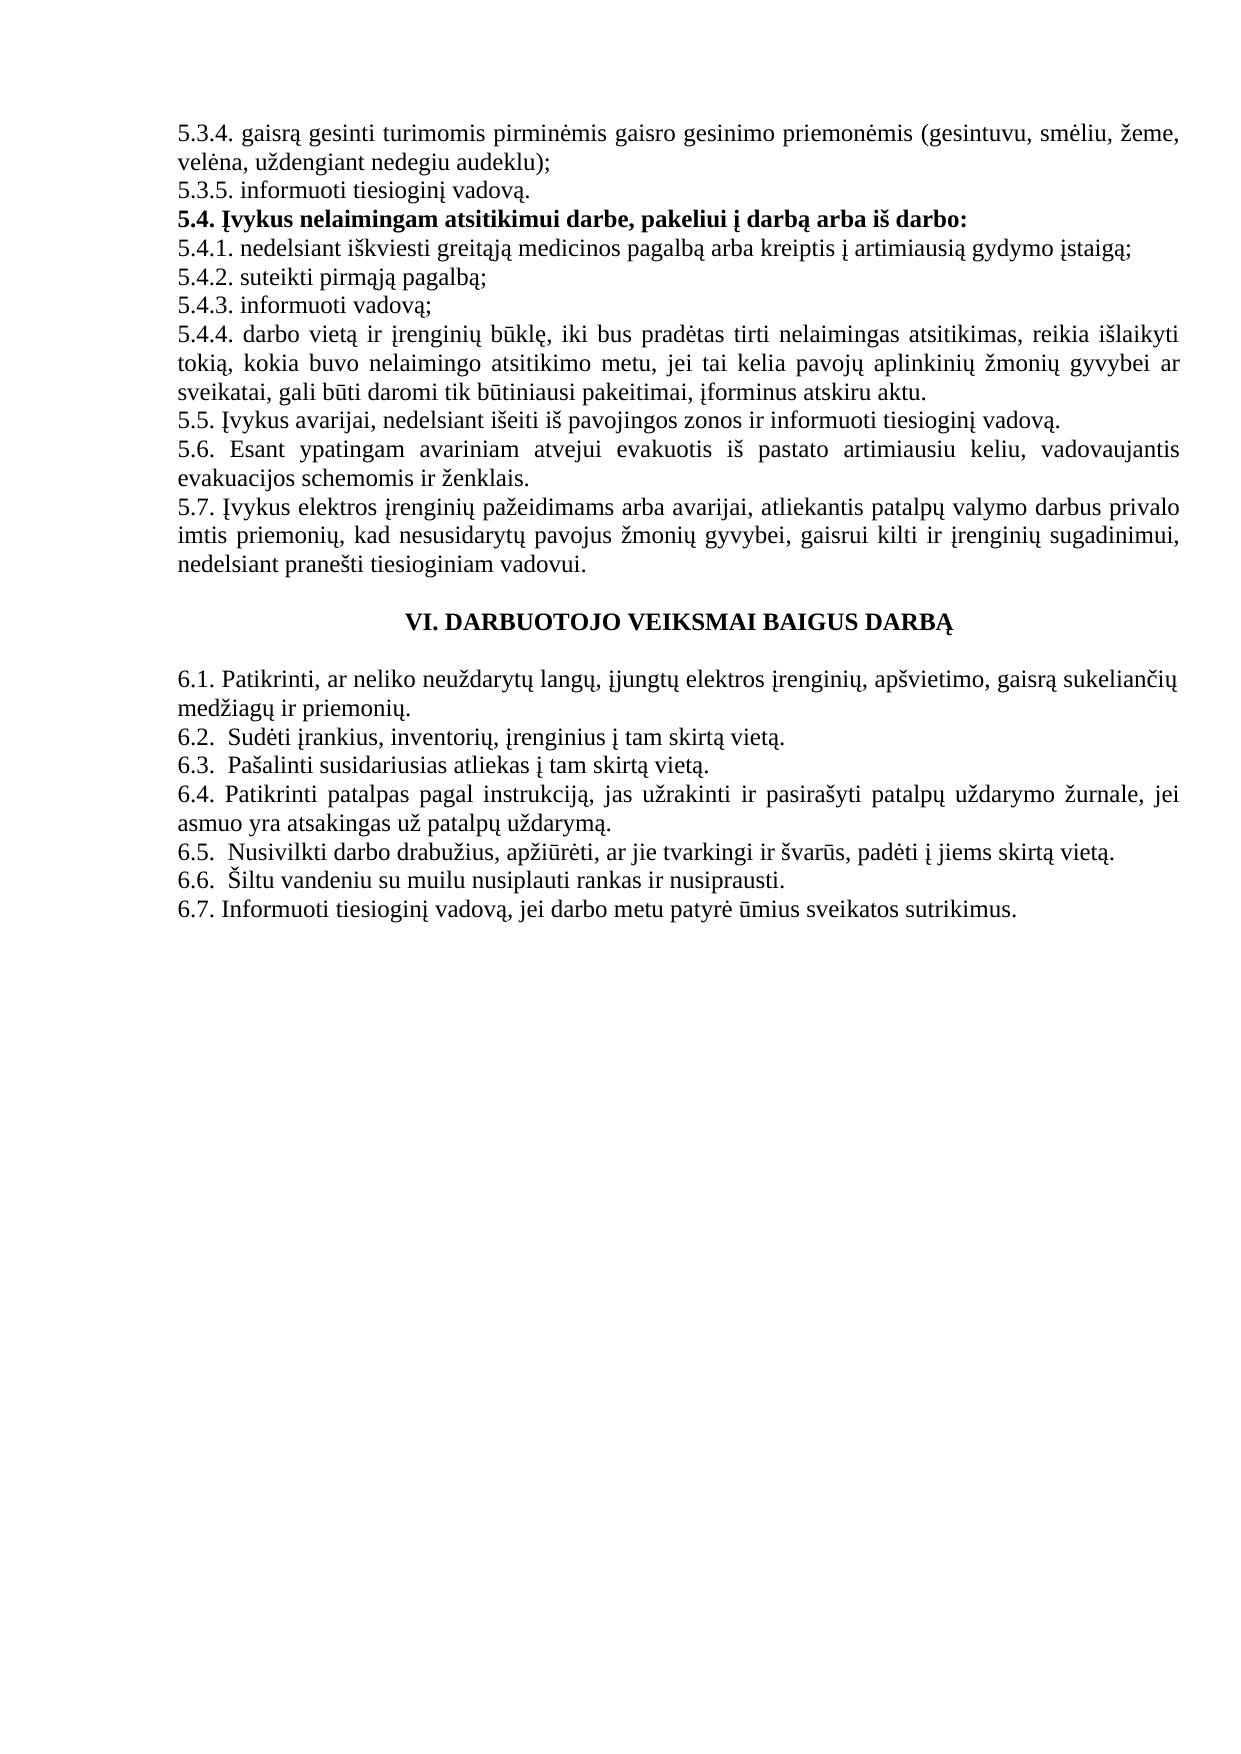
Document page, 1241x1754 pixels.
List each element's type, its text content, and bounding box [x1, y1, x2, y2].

text 5.7. Įvykus elektros įrenginių pažeidimams arba avarijai, atliekantis patalpų valymo darbus privalo imtis priemonių, kad nesusidarytų pavojus žmonių gyvybei, gaisrui kilti ir įrenginių sugadinimui, nedelsiant pranešti tiesioginiam vadovui. [177, 492, 1181, 578]
text 6.7. Informuoti tiesioginį vadovą, jei darbo metu patyrė ūmius sveikatos sutrikimus. [177, 894, 1181, 923]
text 5.4.2. suteikti pirmąją pagalbą; [177, 262, 1181, 291]
text 5.5. Įvykus avarijai, nedelsiant išeiti iš pavojingos zonos ir informuoti tiesioginį vadovą. [177, 406, 1181, 434]
text 5.4.3. informuoti vadovą; [177, 291, 1181, 319]
text 5.4. Įvykus nelaimingam atsitikimui darbe, pakeliui į darbą arba iš darbo: [177, 204, 1181, 233]
text 5.4.1. nedelsiant iškviesti greitąją medicinos pagalbą arba kreiptis į artimiausią gydymo įstaigą; [177, 233, 1181, 262]
text 6.5. Nusivilkti darbo drabužius, apžiūrėti, ar jie tvarkingi ir švarūs, padėti į jiems skirtą vietą. [177, 837, 1181, 866]
text 5.3.4. gaisrą gesinti turimomis pirminėmis gaisro gesinimo priemonėmis (gesintuvu, smėliu, žeme, velėna, uždengiant nedegiu audeklu); [177, 118, 1181, 176]
text 6.6. Šiltu vandeniu su muilu nusiplauti rankas ir nusiprausti. [177, 866, 1181, 894]
text 5.6. Esant ypatingam avariniam atvejui evakuotis iš pastato artimiausiu keliu, vadovaujantis evakuacijos schemomis ir ženklais. [177, 434, 1181, 492]
text 5.4.4. darbo vietą ir įrenginių būklę, iki bus pradėtas tirti nelaimingas atsitikimas, reikia išlaikyti tokią, kokia buvo nelaimingo atsitikimo metu, jei tai kelia pavojų aplinkinių žmonių gyvybei ar sveikatai, gali būti daromi tik būtiniausi pakeitimai, įforminus atskiru aktu. [177, 319, 1181, 406]
text 6.1. Patikrinti, ar neliko neuždarytų langų, įjungtų elektros įrenginių, apšvietimo, gaisrą sukeliančių medžiagų ir priemonių. [177, 664, 1179, 722]
text 5.3.5. informuoti tiesioginį vadovą. [177, 176, 1181, 204]
text VI. Darbuotojo veiksMai baigus darbą [177, 607, 1181, 636]
text 6.3. Pašalinti susidariusias atliekas į tam skirtą vietą. [177, 751, 1181, 779]
text 6.4. Patikrinti patalpas pagal instrukciją, jas užrakinti ir pasirašyti patalpų uždarymo žurnale, jei asmuo yra atsakingas už patalpų uždarymą. [177, 779, 1181, 837]
text 6.2. Sudėti įrankius, inventorių, įrenginius į tam skirtą vietą. [177, 722, 1181, 751]
